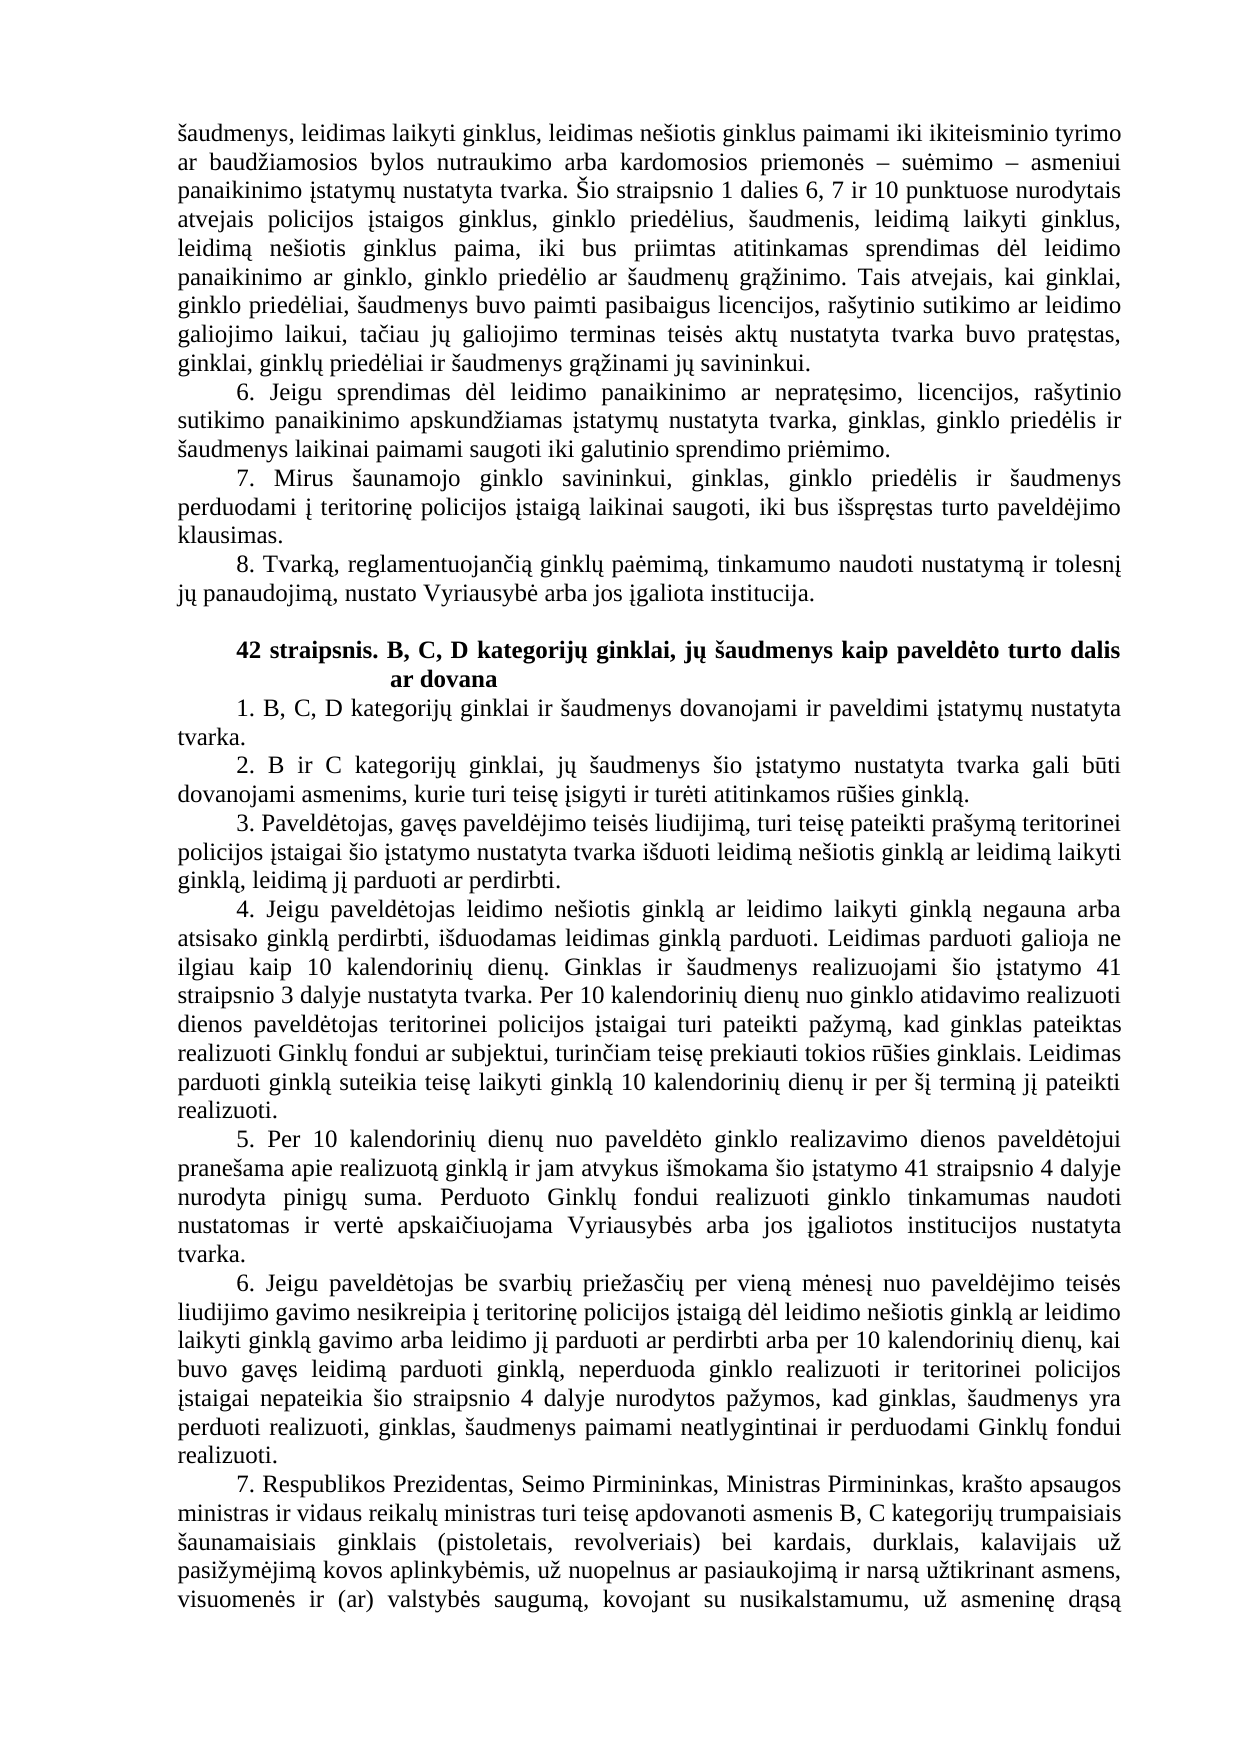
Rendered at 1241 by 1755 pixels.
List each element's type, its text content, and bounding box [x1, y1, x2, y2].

text 42 straipsnis. B, C, D kategorijų ginklai, jų šaudmenys kaip paveldėto turto dalis ar dovana [236, 636, 1122, 693]
text 8. Tvarką, reglamentuojančią ginklų paėmimą, tinkamumo naudoti nustatymą ir tolesnį jų panaudojimą, nustato Vyriausybė arba jos įgaliota institucija. [177, 549, 1122, 607]
text 6. Jeigu paveldėtojas be svarbių priežasčių per vieną mėnesį nuo paveldėjimo teisės liudijimo gavimo nesikreipia į teritorinę policijos įstaigą dėl leidimo nešiotis ginklą ar leidimo laikyti ginklą gavimo arba leidimo jį parduoti ar perdirbti arba per 10 kalendorinių dienų, kai buvo gavęs leidimą parduoti ginklą, neperduoda ginklo realizuoti ir teritorinei policijos įstaigai nepateikia šio straipsnio 4 dalyje nurodytos pažymos, kad ginklas, šaudmenys yra perduoti realizuoti, ginklas, šaudmenys paimami neatlygintinai ir perduodami Ginklų fondui realizuoti. [177, 1268, 1122, 1469]
text 1. B, C, D kategorijų ginklai ir šaudmenys dovanojami ir paveldimi įstatymų nustatyta tvarka. [177, 693, 1122, 751]
text 2. B ir C kategorijų ginklai, jų šaudmenys šio įstatymo nustatyta tvarka gali būti dovanojami asmenims, kurie turi teisę įsigyti ir turėti atitinkamos rūšies ginklą. [177, 751, 1122, 808]
text 7. Mirus šaunamojo ginklo savininkui, ginklas, ginklo priedėlis ir šaudmenys perduodami į teritorinę policijos įstaigą laikinai saugoti, iki bus išspręstas turto paveldėjimo klausimas. [177, 463, 1122, 549]
text 4. Jeigu paveldėtojas leidimo nešiotis ginklą ar leidimo laikyti ginklą negauna arba atsisako ginklą perdirbti, išduodamas leidimas ginklą parduoti. Leidimas parduoti galioja ne ilgiau kaip 10 kalendorinių dienų. Ginklas ir šaudmenys realizuojami šio įstatymo 41 straipsnio 3 dalyje nustatyta tvarka. Per 10 kalendorinių dienų nuo ginklo atidavimo realizuoti dienos paveldėtojas teritorinei policijos įstaigai turi pateikti pažymą, kad ginklas pateiktas realizuoti Ginklų fondui ar subjektui, turinčiam teisę prekiauti tokios rūšies ginklais. Leidimas parduoti ginklą suteikia teisę laikyti ginklą 10 kalendorinių dienų ir per šį terminą jį pateikti realizuoti. [177, 894, 1122, 1124]
text 3. Paveldėtojas, gavęs paveldėjimo teisės liudijimą, turi teisę pateikti prašymą teritorinei policijos įstaigai šio įstatymo nustatyta tvarka išduoti leidimą nešiotis ginklą ar leidimą laikyti ginklą, leidimą jį parduoti ar perdirbti. [177, 808, 1122, 894]
text 5. Per 10 kalendorinių dienų nuo paveldėto ginklo realizavimo dienos paveldėtojui pranešama apie realizuotą ginklą ir jam atvykus išmokama šio įstatymo 41 straipsnio 4 dalyje nurodyta pinigų suma. Perduoto Ginklų fondui realizuoti ginklo tinkamumas naudoti nustatomas ir vertė apskaičiuojama Vyriausybės arba jos įgaliotos institucijos nustatyta tvarka. [177, 1124, 1122, 1268]
text 7. Respublikos Prezidentas, Seimo Pirmininkas, Ministras Pirmininkas, krašto apsaugos ministras ir vidaus reikalų ministras turi teisę apdovanoti asmenis B, C kategorijų trumpaisiais šaunamaisiais ginklais (pistoletais, revolveriais) bei kardais, durklais, kalavijais už pasižymėjimą kovos aplinkybėmis, už nuopelnus ar pasiaukojimą ir narsą užtikrinant asmens, visuomenės ir (ar) valstybės saugumą, kovojant su nusikalstamumu, už asmeninę drąsą [177, 1469, 1122, 1613]
text šaudmenys, leidimas laikyti ginklus, leidimas nešiotis ginklus paimami iki ikiteisminio tyrimo ar baudžiamosios bylos nutraukimo arba kardomosios priemonės – suėmimo – asmeniui panaikinimo įstatymų nustatyta tvarka. Šio straipsnio 1 dalies 6, 7 ir 10 punktuose nurodytais atvejais policijos įstaigos ginklus, ginklo priedėlius, šaudmenis, leidimą laikyti ginklus, leidimą nešiotis ginklus paima, iki bus priimtas atitinkamas sprendimas dėl leidimo panaikinimo ar ginklo, ginklo priedėlio ar šaudmenų grąžinimo. Tais atvejais, kai ginklai, ginklo priedėliai, šaudmenys buvo paimti pasibaigus licencijos, rašytinio sutikimo ar leidimo galiojimo laikui, tačiau jų galiojimo terminas teisės aktų nustatyta tvarka buvo pratęstas, ginklai, ginklų priedėliai ir šaudmenys grąžinami jų savininkui. [177, 118, 1122, 377]
text 6. Jeigu sprendimas dėl leidimo panaikinimo ar nepratęsimo, licencijos, rašytinio sutikimo panaikinimo apskundžiamas įstatymų nustatyta tvarka, ginklas, ginklo priedėlis ir šaudmenys laikinai paimami saugoti iki galutinio sprendimo priėmimo. [177, 377, 1122, 463]
